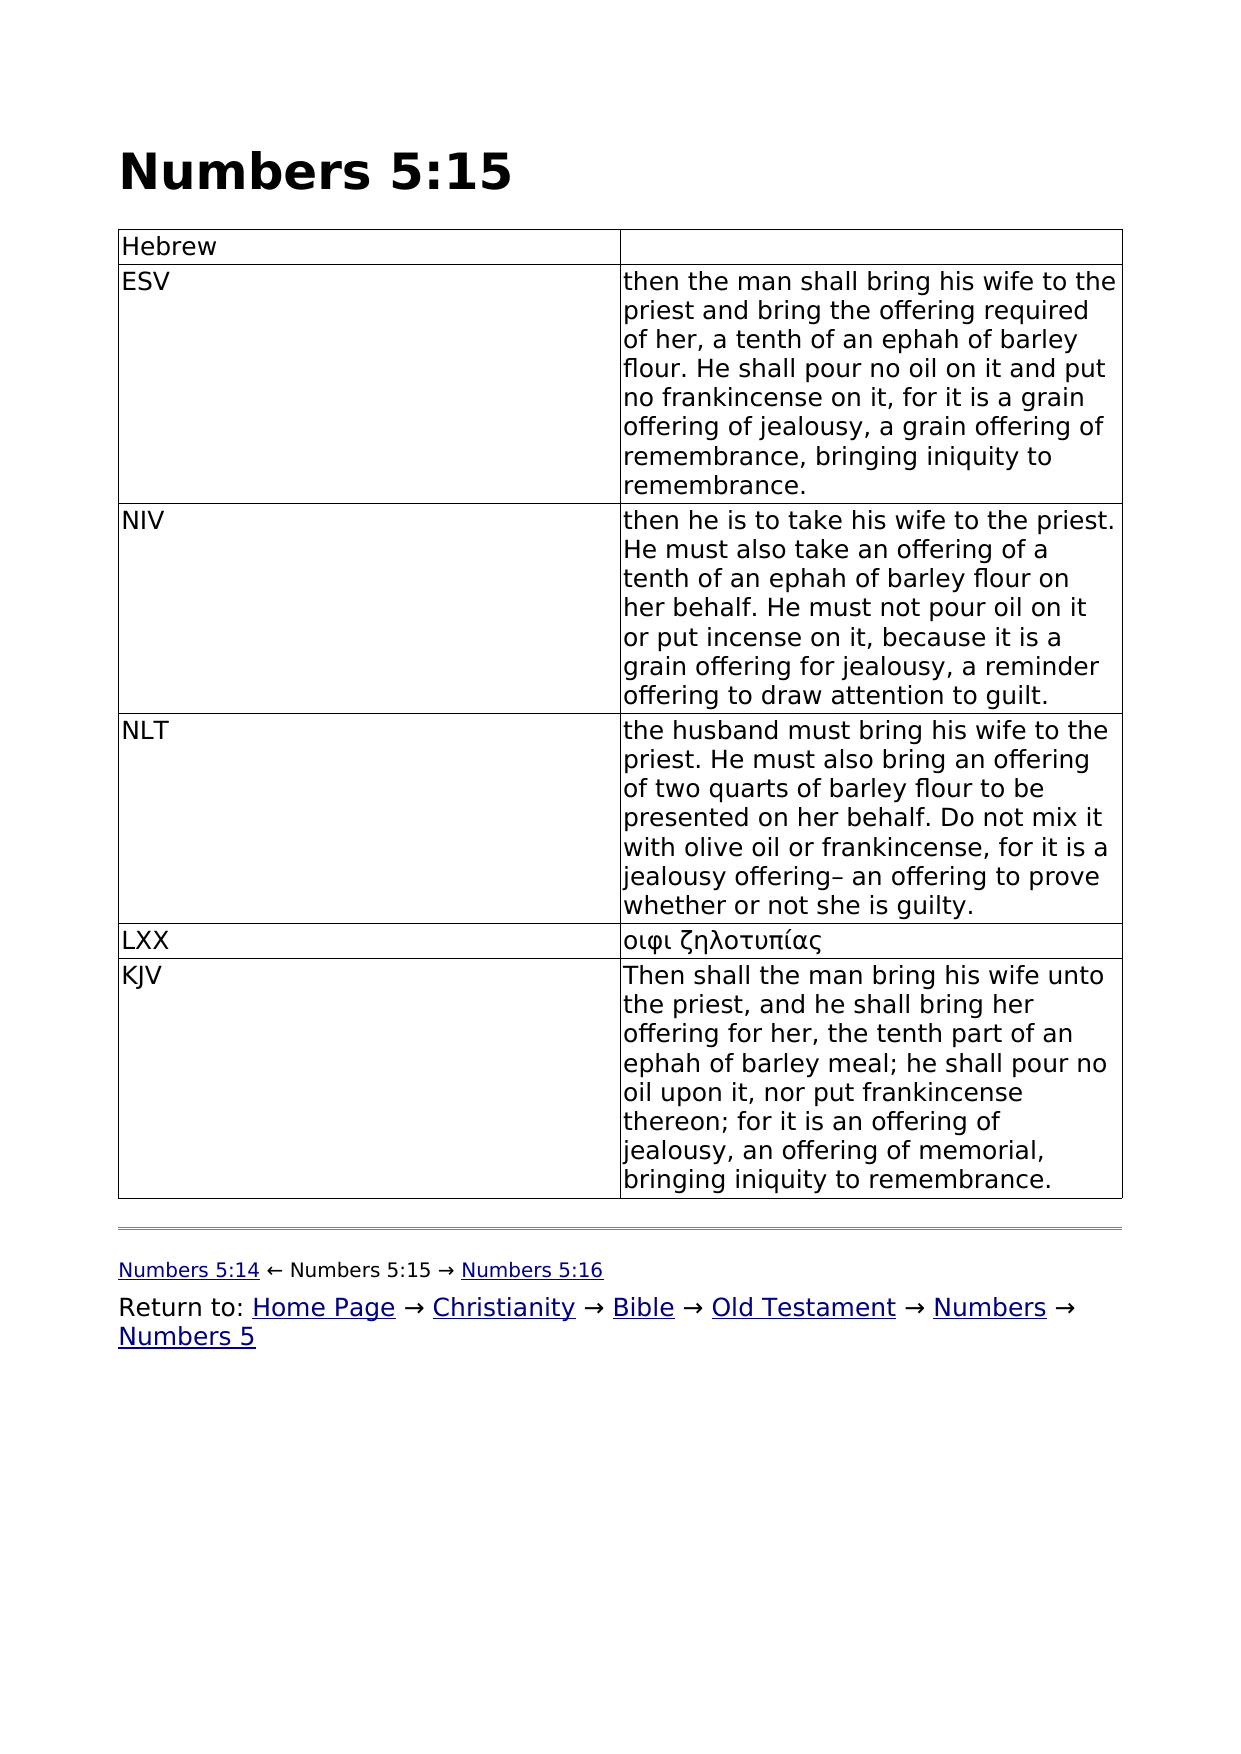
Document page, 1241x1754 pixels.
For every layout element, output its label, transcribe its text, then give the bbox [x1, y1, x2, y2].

table_cell LXX [119, 924, 620, 958]
table_header Hebrew [119, 230, 620, 264]
table_cell Then shall the man bring his wife unto the priest, and he shall bring her offering for her, the tenth part of an ephah of barley meal; he shall pour no oil upon it, nor put frankincense thereon; for it is an offering of jealousy, an offering of memorial, bringing iniquity to remembrance. [621, 959, 1122, 1198]
table_cell then he is to take his wife to the priest. He must also take an offering of a tenth of an ephah of barley flour on her behalf. He must not pour oil on it or put incense on it, because it is a grain offering for jealousy, a reminder offering to draw attention to guilt. [621, 504, 1122, 713]
table_cell οιφι ζηλοτυπίας [621, 924, 1122, 958]
table_cell NLT [119, 714, 620, 923]
table_cell NIV [119, 504, 620, 713]
table_cell then the man shall bring his wife to the priest and bring the offering required of her, a tenth of an ephah of barley flour. He shall pour no oil on it and put no frankincense on it, for it is a grain offering of jealousy, a grain offering of remembrance, bringing iniquity to remembrance. [621, 265, 1122, 503]
text Return to: Home Page → Christianity → Bible → Old Testament → Numbers → Numbers 5 [118, 1293, 1122, 1351]
text Numbers 5:14 ← Numbers 5:15 → Numbers 5:16 [118, 1259, 1122, 1293]
table_cell KJV [119, 959, 620, 1198]
table_header [621, 230, 1122, 264]
subtitle Numbers 5:15 [118, 143, 1122, 201]
table_cell ESV [119, 265, 620, 503]
table_cell the husband must bring his wife to the priest. He must also bring an offering of two quarts of barley flour to be presented on her behalf. Do not mix it with olive oil or frankincense, for it is a jealousy offering– an offering to prove whether or not she is guilty. [621, 714, 1122, 923]
